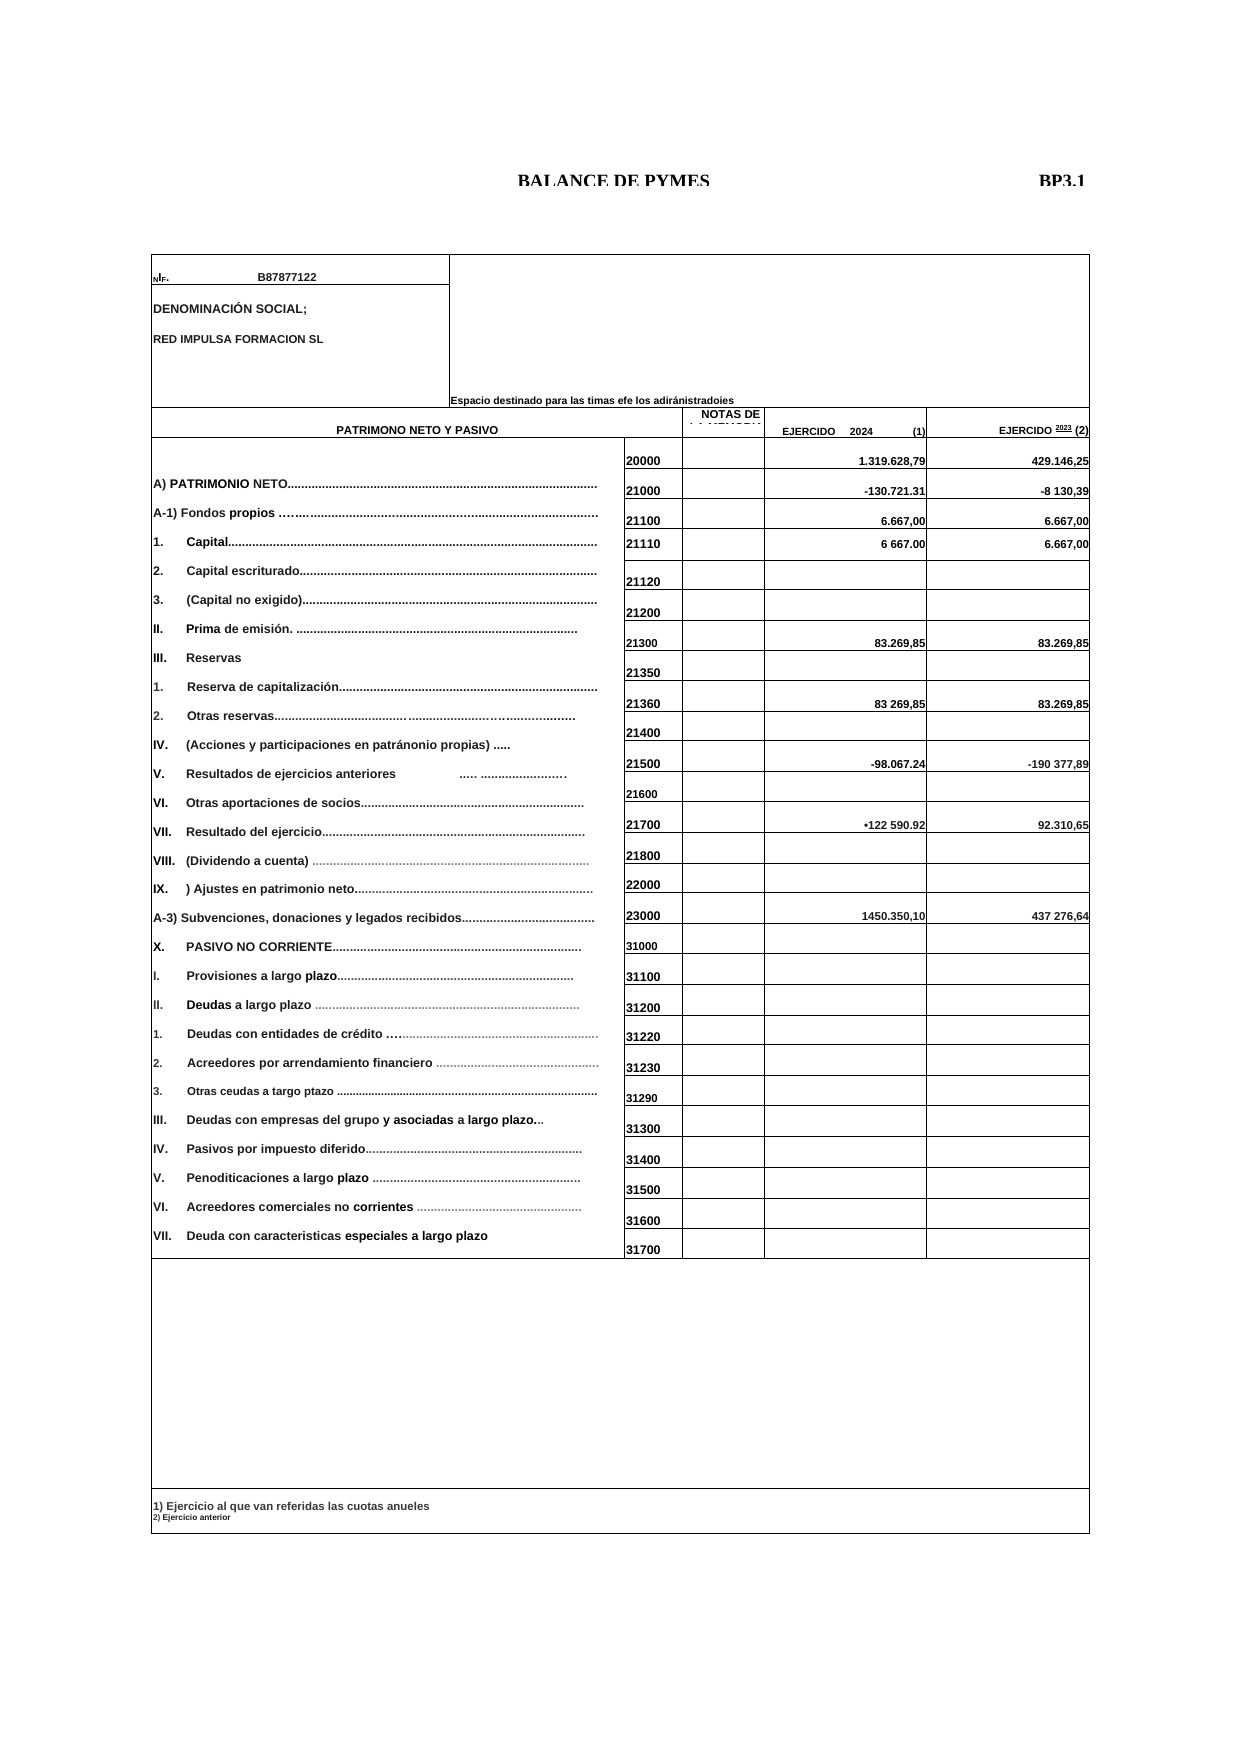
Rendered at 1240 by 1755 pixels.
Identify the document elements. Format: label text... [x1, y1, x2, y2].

table_cell 31220 [625, 1016, 682, 1044]
table_cell 83.269,85 [927, 681, 1089, 711]
table_cell [765, 1199, 926, 1228]
table_cell 21800 [625, 833, 682, 863]
table_cell 21300 [625, 621, 682, 649]
table_cell A) PATRIMONIO NETO A-1) Fondos propios Capital Capital escriturado (Capital no exigido) Prima de emisión. Reservas Reserva de capitalización Otras reservas (Acciones y participaciones en patránonio propias) ..... Resultados de ejercicios anteriores Otras aportaciones de socios Resultado del ejercicio (Dividendo a cuenta) ) Ajustes en patrimonio neto. A-3) Subvenciones, donaciones y legados recibidos PASIVO NO CORRIENTE Provisiones a largo plazo Deudas a largo plazo Deudas con entidades de crédito Acreedores por arrendamiento financiero Otras ceudas a targo ptazo Deudas con empresas del grupo y asociadas a largo plazo... Pasivos por impuesto diferido Penoditicaciones a largo plazo Acreedores comerciales no corrientes Deuda con caracteristicas especiales a largo plazo [152, 438, 624, 1257]
table_cell [765, 1106, 926, 1136]
table_cell [683, 469, 764, 498]
table_cell 31600 [625, 1199, 682, 1228]
table_cell [765, 1016, 926, 1044]
table_cell -130.721.31 [765, 469, 926, 498]
table_cell [683, 1199, 764, 1228]
table_cell 22000 [625, 864, 682, 892]
table_cell [927, 1199, 1089, 1228]
table_cell [683, 424, 764, 437]
table_cell 21100 [625, 499, 682, 528]
table_cell 31500 [625, 1168, 682, 1197]
table_cell 83 269,85 [765, 681, 926, 711]
table_cell [765, 772, 926, 801]
table_cell 31200 [625, 985, 682, 1015]
table_cell 21600 [625, 772, 682, 801]
table_cell [683, 1076, 764, 1105]
table_cell 31100 [625, 954, 682, 984]
table_cell 21400 [625, 712, 682, 740]
table_cell [765, 1076, 926, 1105]
table_cell [927, 1016, 1089, 1044]
table_cell [683, 712, 764, 740]
table_cell [683, 772, 764, 801]
table_cell [765, 590, 926, 619]
table_cell [765, 712, 926, 740]
table_cell -190 377,89 [927, 741, 1089, 771]
table_cell [683, 561, 764, 589]
table_cell 83.269,85 [765, 621, 926, 649]
table_cell 21000 [625, 469, 682, 498]
table_cell DENOMINACIÓN SOCIAL; RED IMPULSA FORMACION SL [152, 285, 449, 407]
table_cell [683, 1137, 764, 1167]
table_cell [927, 561, 1089, 589]
table_cell [683, 985, 764, 1015]
table_cell 21200 [625, 590, 682, 619]
table_cell [927, 1168, 1089, 1197]
table_cell [683, 924, 764, 953]
table_cell 1450.350,10 [765, 893, 926, 923]
table_cell 31000 [625, 924, 682, 953]
table_cell [927, 985, 1089, 1015]
table_cell [927, 954, 1089, 984]
table_cell 92.310,65 [927, 802, 1089, 832]
table_cell [765, 833, 926, 863]
table_cell [683, 681, 764, 711]
table_cell 6.667,00 [927, 499, 1089, 528]
table_cell [683, 590, 764, 619]
table_cell •122 590.92 [765, 802, 926, 832]
table_cell [927, 864, 1089, 892]
table_cell 21350 [625, 651, 682, 679]
table_cell [927, 1137, 1089, 1167]
table_cell 429.146,25 [927, 438, 1089, 468]
table_cell [683, 954, 764, 984]
table_cell [927, 651, 1089, 679]
table_cell [152, 1259, 625, 1488]
table_cell [683, 1168, 764, 1197]
table_header NIF. B87877122 [152, 255, 449, 284]
table_cell 21120 [625, 561, 682, 589]
table_header Espacio destinado para las timas efe los adiránistradoies [450, 255, 1089, 407]
table_cell -98.067.24 [765, 741, 926, 771]
table_cell [625, 1259, 1089, 1488]
table_cell [683, 1229, 764, 1257]
table_cell [683, 529, 764, 559]
table_cell 23000 [625, 893, 682, 923]
table_cell [765, 1168, 926, 1197]
table_cell [683, 1045, 764, 1075]
table_cell [683, 893, 764, 923]
table_cell [927, 1076, 1089, 1105]
table_cell [683, 499, 764, 528]
table_cell [927, 833, 1089, 863]
table_cell [683, 621, 764, 649]
table_cell 31700 [625, 1229, 682, 1257]
table_cell [765, 561, 926, 589]
table_cell [765, 651, 926, 679]
table_cell 21500 [625, 741, 682, 771]
table_cell [927, 590, 1089, 619]
table_cell 21700 [625, 802, 682, 832]
table_cell [765, 985, 926, 1015]
table_cell EJERCIDO 2023 (2) [927, 408, 1089, 437]
table_cell 31290 [625, 1076, 682, 1105]
table_cell 31400 [625, 1137, 682, 1167]
table_cell [683, 833, 764, 863]
table_cell [765, 954, 926, 984]
table_cell [927, 1045, 1089, 1075]
table_cell 6.667,00 [927, 529, 1089, 559]
table_cell [765, 1137, 926, 1167]
table_cell [765, 924, 926, 953]
table_cell [683, 864, 764, 892]
table_cell [765, 1045, 926, 1075]
table_cell 1) Ejercicio al que van referidas las cuotas anueles 2) Ejercicio anterior [152, 1489, 1089, 1532]
table_cell -8 130,39 [927, 469, 1089, 498]
table_cell 1.319.628,79 [765, 438, 926, 468]
table_cell 83.269,85 [927, 621, 1089, 649]
table_cell 6 667.00 [765, 529, 926, 559]
table_cell [927, 772, 1089, 801]
table_cell EJERCIDO 2024 (1) [765, 408, 926, 437]
table_cell 437 276,64 [927, 893, 1089, 923]
table_cell [683, 1106, 764, 1136]
table_cell [765, 1229, 926, 1257]
table_cell [927, 1106, 1089, 1136]
table_cell NOTAS DE LA MEMORIA [683, 408, 764, 424]
table_cell [765, 864, 926, 892]
table_cell [683, 741, 764, 771]
table_cell [927, 712, 1089, 740]
table_cell [683, 438, 764, 468]
table_cell [927, 924, 1089, 953]
table_cell 6.667,00 [765, 499, 926, 528]
table_cell [683, 1016, 764, 1044]
table_cell [683, 802, 764, 832]
table_cell 21110 [625, 529, 682, 559]
table_cell [927, 1229, 1089, 1257]
table_cell 31230 [625, 1045, 682, 1075]
table_cell 31300 [625, 1106, 682, 1136]
table_cell 20000 [625, 438, 682, 468]
table_cell [683, 651, 764, 679]
table_cell PATRIMONO NETO Y PASIVO [152, 408, 682, 437]
table_cell 21360 [625, 681, 682, 711]
